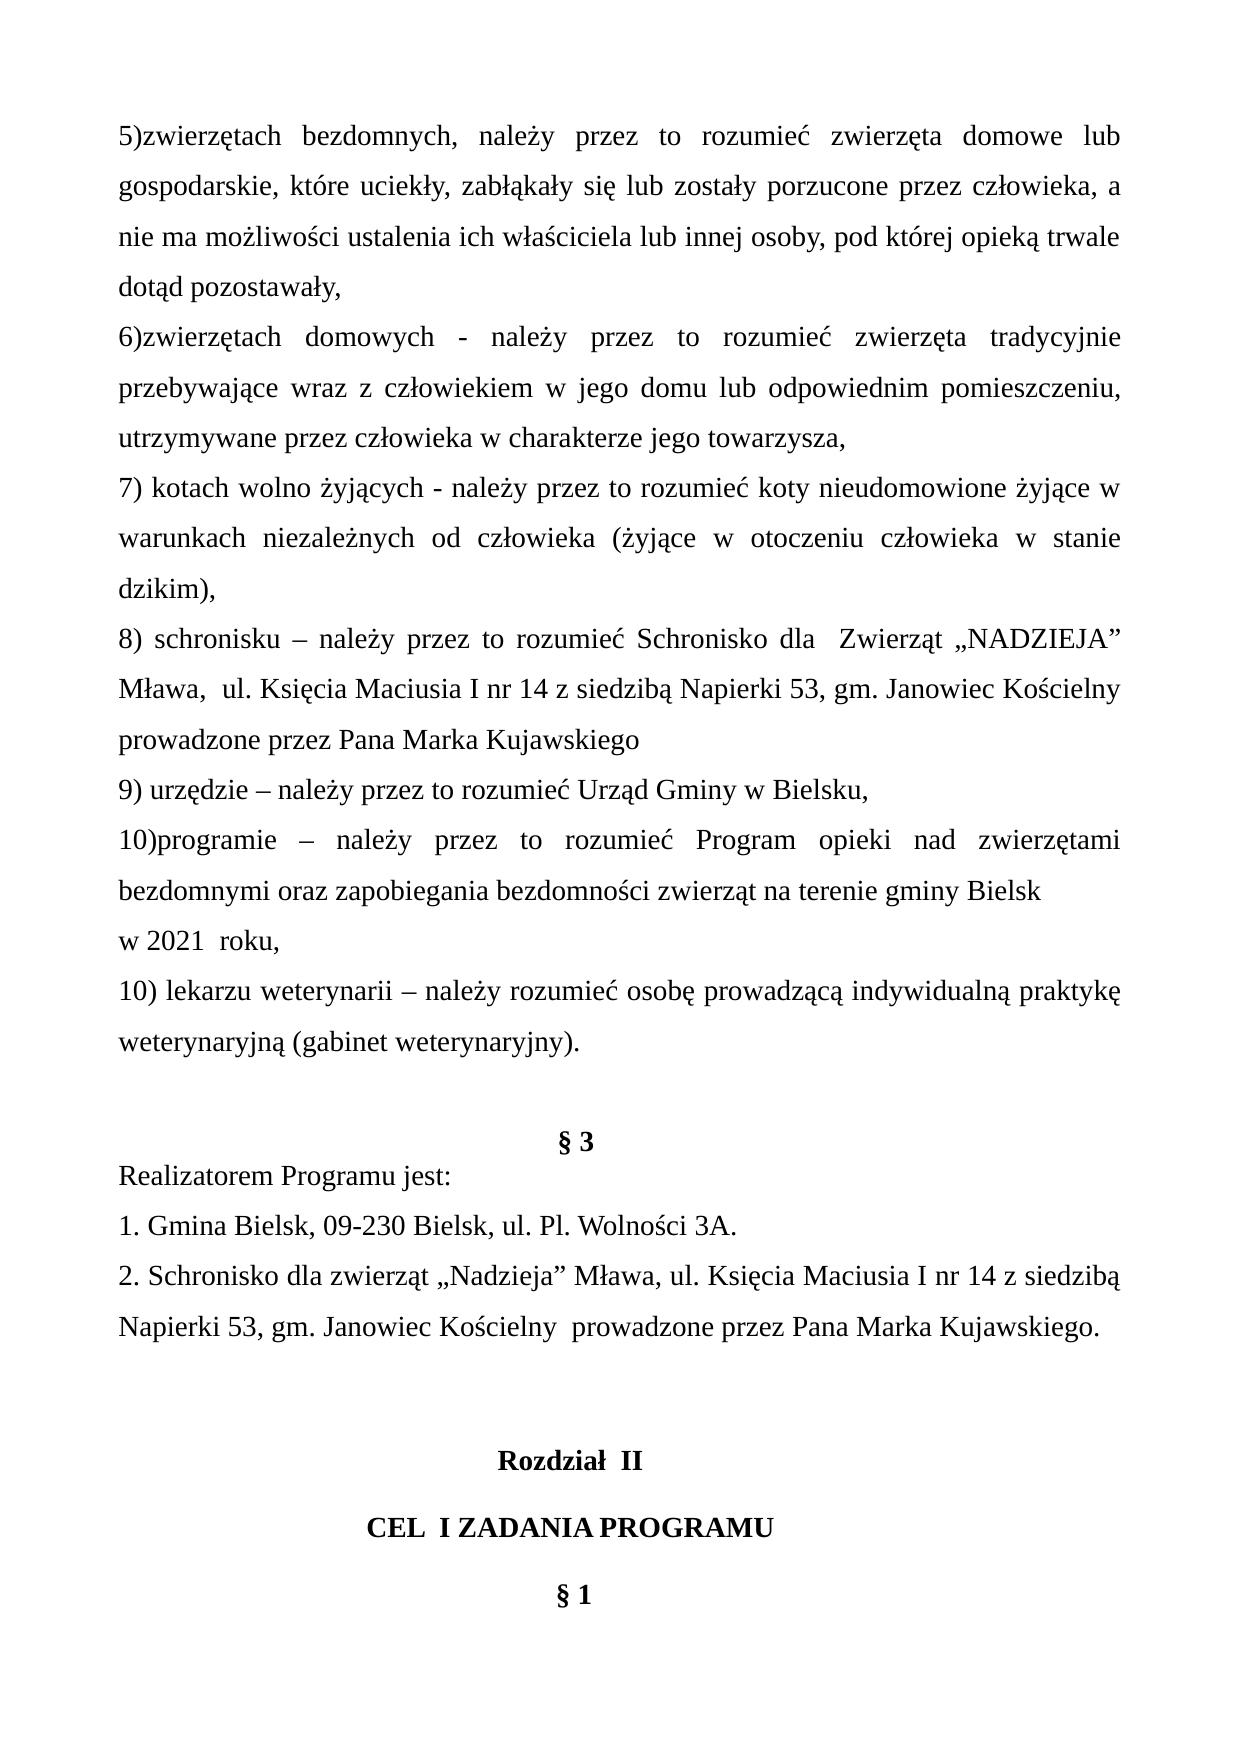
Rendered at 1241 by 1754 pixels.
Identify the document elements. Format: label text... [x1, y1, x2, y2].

text § 3 [118, 1124, 1122, 1158]
text w 2021 roku, [118, 923, 1122, 957]
text § 1 [118, 1577, 1122, 1611]
text Rozdział II [118, 1443, 1122, 1477]
text CEL I ZADANIA PROGRAMU [118, 1510, 1122, 1544]
text 1. Gmina Bielsk, 09-230 Bielsk, ul. Pl. Wolności 3A. [118, 1208, 1122, 1242]
text 8) schronisku – należy przez to rozumieć Schronisko dla Zwierząt „NADZIEJA” Mława, ul. Księcia Maciusia I nr 14 z siedzibą Napierki 53, gm. Janowiec Kościelny prowadzone przez Pana Marka Kujawskiego [118, 621, 1122, 755]
text 10)programie – należy przez to rozumieć Program opieki nad zwierzętami bezdomnymi oraz zapobiegania bezdomności zwierząt na terenie gminy Bielsk [118, 822, 1122, 906]
text Realizatorem Programu jest: [118, 1158, 1122, 1191]
text 2. Schronisko dla zwierząt „Nadzieja” Mława, ul. Księcia Maciusia I nr 14 z siedzibą Napierki 53, gm. Janowiec Kościelny prowadzone przez Pana Marka Kujawskiego. [118, 1258, 1122, 1342]
text 9) urzędzie – należy przez to rozumieć Urząd Gminy w Bielsku, [118, 772, 1122, 806]
text 5)zwierzętach bezdomnych, należy przez to rozumieć zwierzęta domowe lub gospodarskie, które uciekły, zabłąkały się lub zostały porzucone przez człowieka, a nie ma możliwości ustalenia ich właściciela lub innej osoby, pod której opieką trwale dotąd pozostawały, [118, 118, 1122, 303]
text 6)zwierzętach domowych - należy przez to rozumieć zwierzęta tradycyjnie przebywające wraz z człowiekiem w jego domu lub odpowiednim pomieszczeniu, utrzymywane przez człowieka w charakterze jego towarzysza, [118, 319, 1122, 453]
text 7) kotach wolno żyjących - należy przez to rozumieć koty nieudomowione żyjące w warunkach niezależnych od człowieka (żyjące w otoczeniu człowieka w stanie dzikim), [118, 470, 1122, 604]
text 10) lekarzu weterynarii – należy rozumieć osobę prowadzącą indywidualną praktykę weterynaryjną (gabinet weterynaryjny). [118, 973, 1122, 1057]
